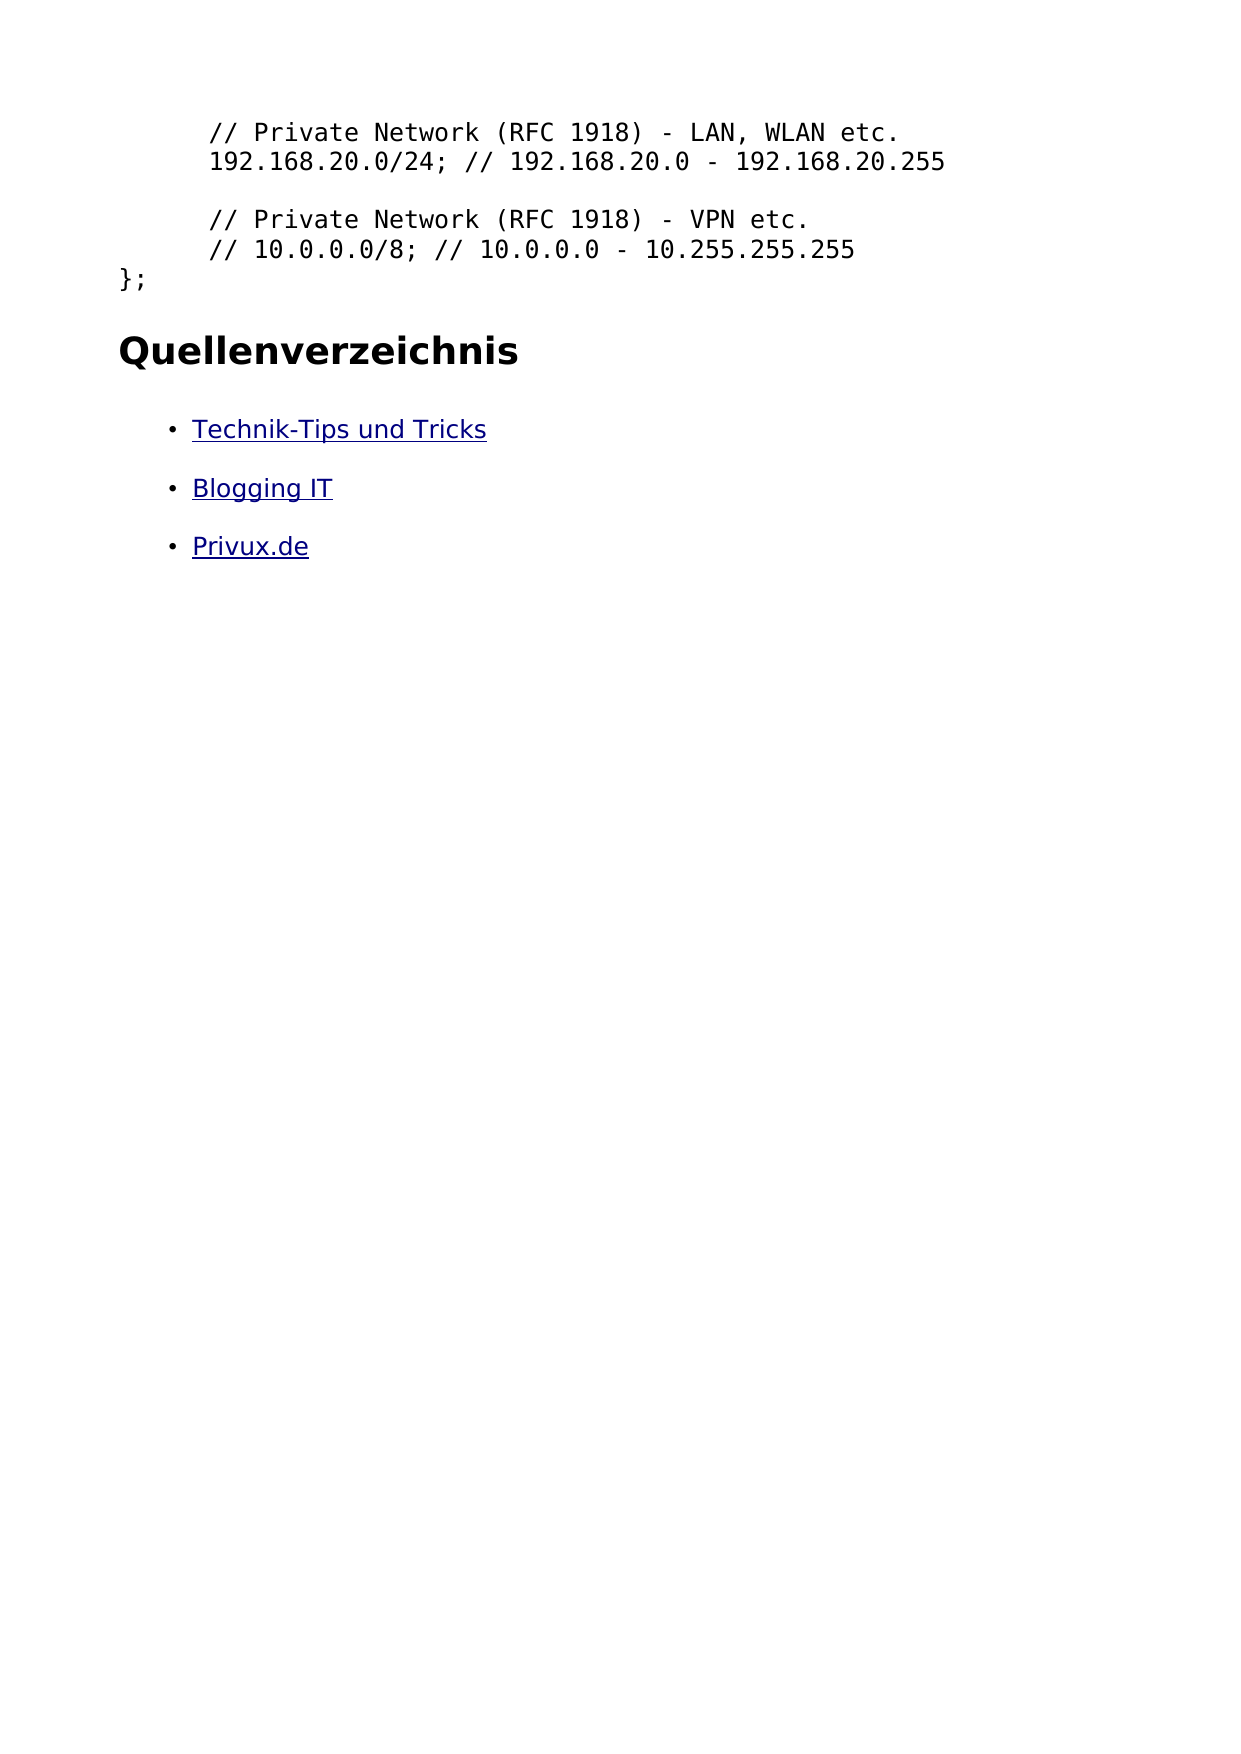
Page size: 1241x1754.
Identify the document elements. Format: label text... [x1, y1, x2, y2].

subtitle Quellenverzeichnis [118, 330, 1122, 373]
text // Private Network (RFC 1918) - LAN, WLAN etc. 192.168.20.0/24; // 192.168.20.0 - 192.168.20.255 // Private Network (RFC 1918) - VPN etc. // 10.0.0.0/8; // 10.0.0.0 - 10.255.255.255 }; [118, 118, 1122, 293]
list Privux.de [177, 532, 1122, 591]
list Technik-Tips und Tricks [177, 416, 1122, 474]
list Blogging IT [177, 474, 1122, 532]
